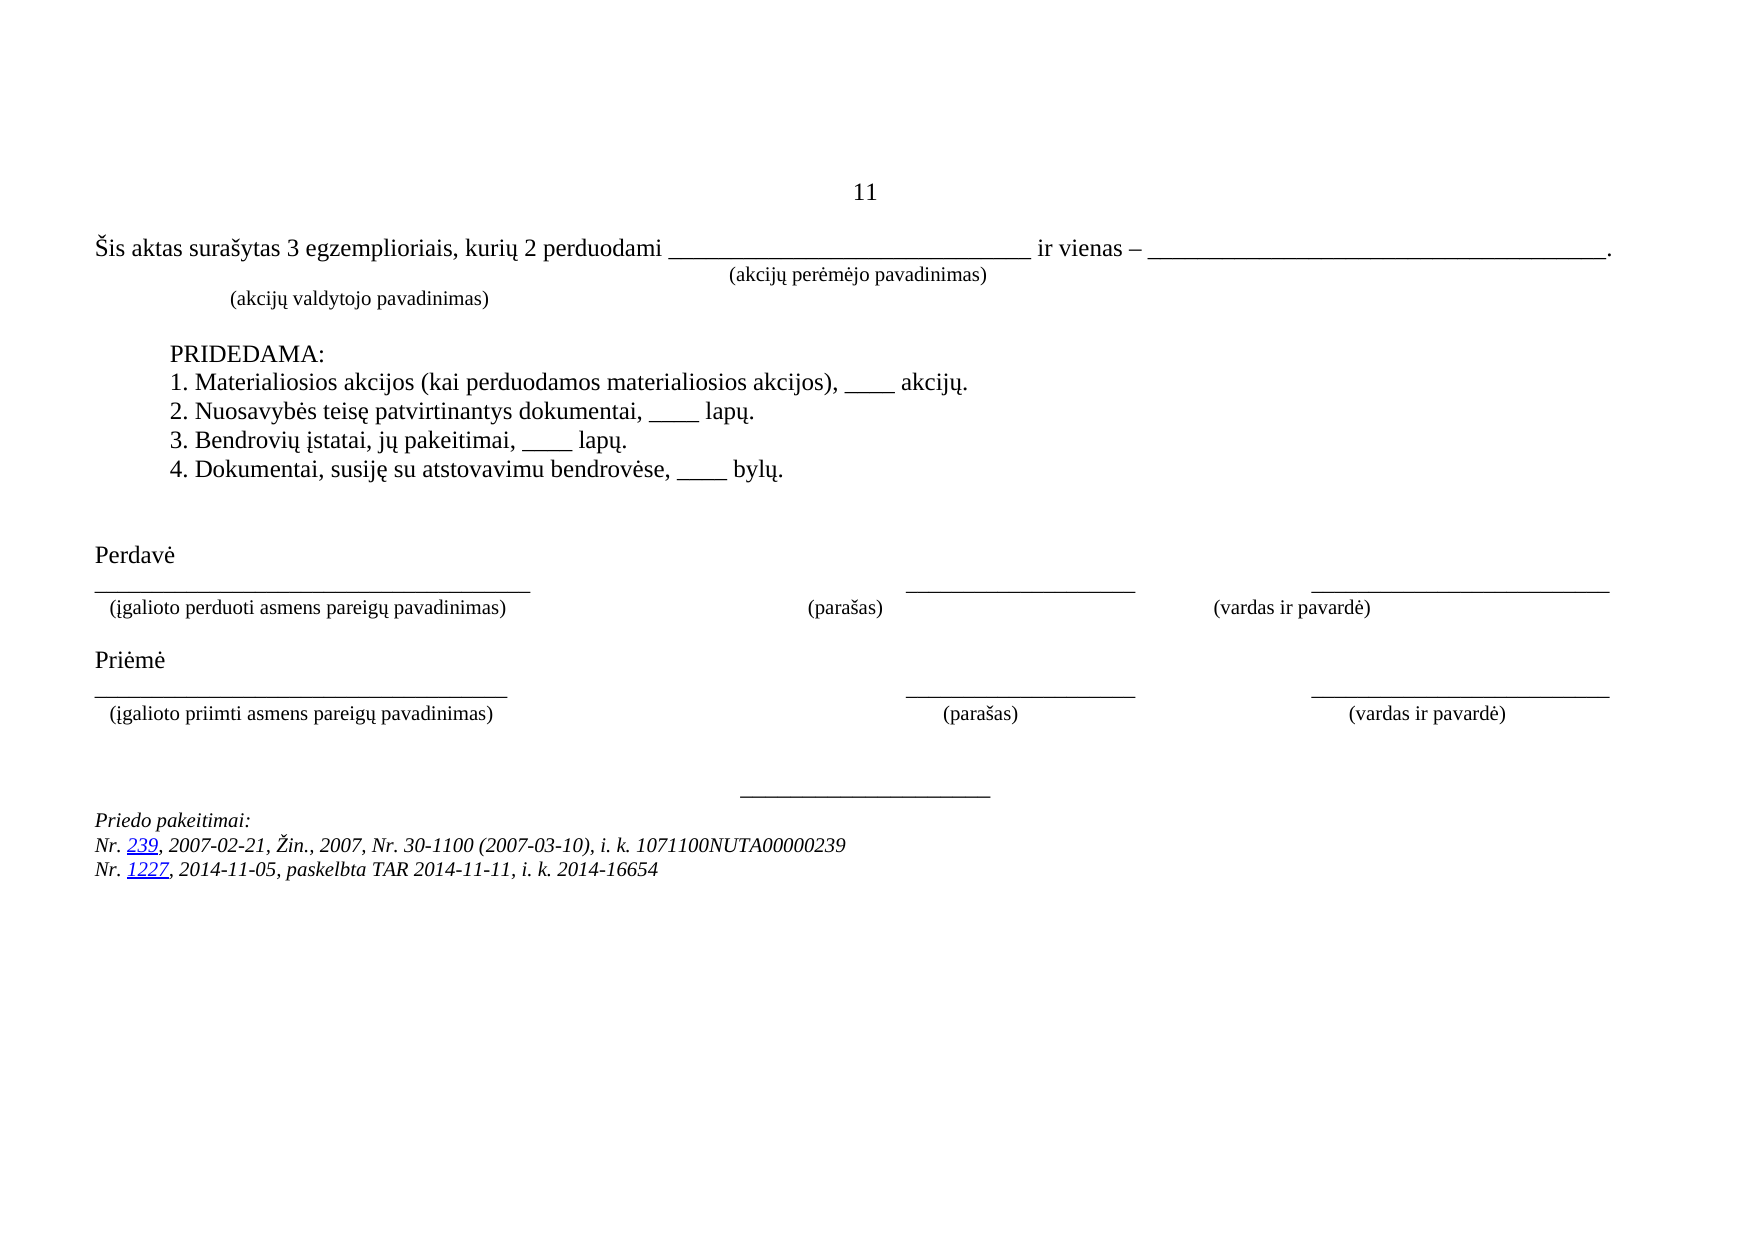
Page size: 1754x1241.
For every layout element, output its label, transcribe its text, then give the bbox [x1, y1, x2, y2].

text (įgalioto priimti asmens pareigų pavadinimas) (parašas) (vardas ir pavardė) [109, 701, 1636, 724]
text 3. Bendrovių įstatai, jų pakeitimai, ____ lapų. [94, 425, 1636, 454]
text 2. Nuosavybės teisę patvirtinantys dokumentai, ____ lapų. [94, 396, 1636, 425]
text Priedo pakeitimai: [94, 808, 1636, 832]
text Nr. 1227, 2014-11-05, paskelbta TAR 2014-11-11, i. k. 2014-16654 [94, 857, 1636, 881]
text PRIDEDAMA: [94, 339, 1636, 367]
text Perdavė [94, 540, 1636, 569]
text Priėmė [94, 645, 1636, 674]
text (akcijų perėmėjo pavadinimas) (akcijų valdytojo pavadinimas) [94, 262, 1636, 310]
text ______________________________________ ____________________ __________________________ [94, 569, 1636, 595]
text ____________________________________ ____________________ __________________________ [94, 674, 1636, 701]
text 1. Materialiosios akcijos (kai perduodamos materialiosios akcijos), ____ akcijų. [94, 367, 1636, 396]
text 4. Dokumentai, susiję su atstovavimu bendrovėse, ____ bylų. [94, 454, 1636, 482]
text Nr. 239, 2007-02-21, Žin., 2007, Nr. 30-1100 (2007-03-10), i. k. 1071100NUTA00000239 [94, 832, 1636, 857]
text –––––––––––––––––––– [94, 780, 1636, 808]
text (įgalioto perduoti asmens pareigų pavadinimas) (parašas) (vardas ir pavardė) [109, 595, 1636, 619]
text Šis aktas surašytas 3 egzemplioriais, kurių 2 perduodami _____________________________ ir vienas – . [94, 233, 1636, 262]
